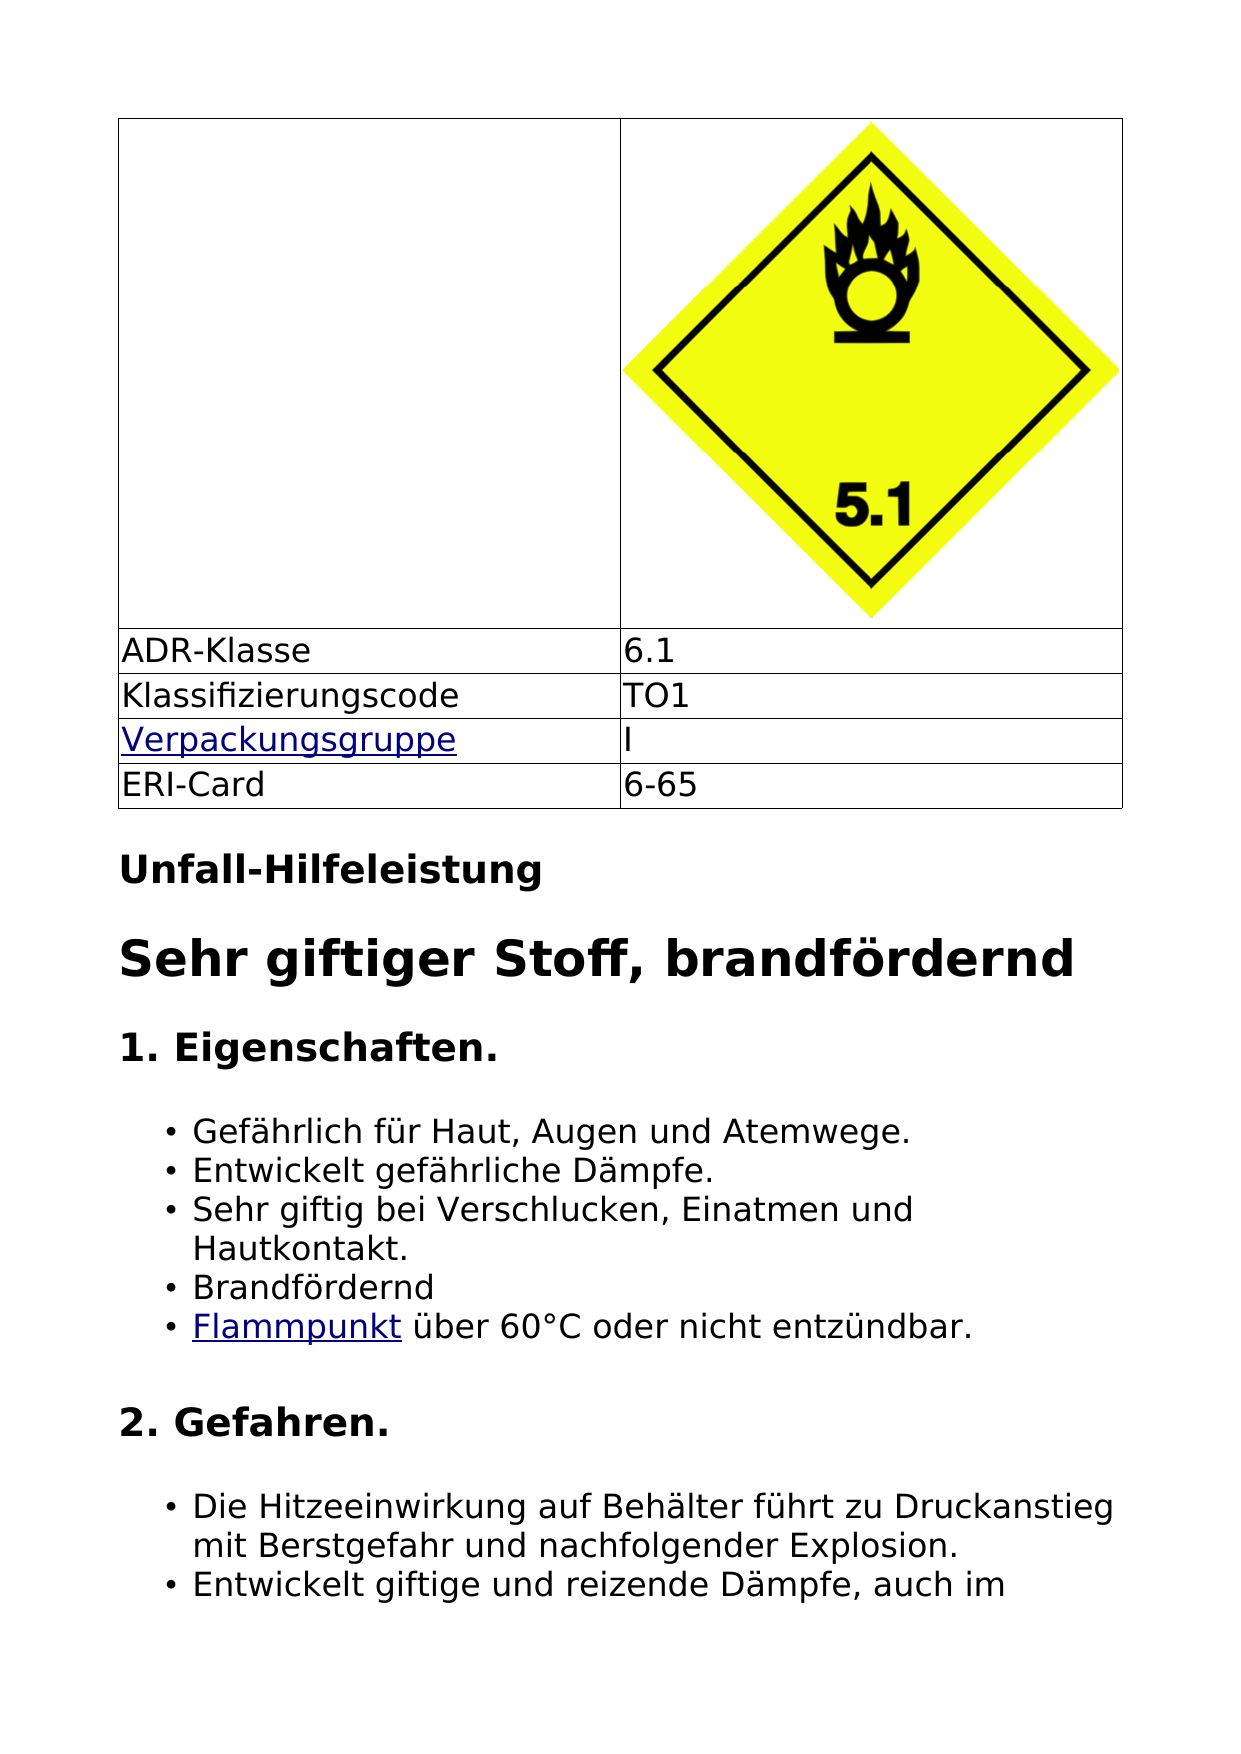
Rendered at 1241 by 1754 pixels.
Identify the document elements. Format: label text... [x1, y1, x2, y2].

table_cell Verpackungsgruppe [119, 719, 620, 763]
subtitle 1. Eigenschaften. [118, 1026, 1122, 1071]
table_cell ADR-Klasse [119, 629, 620, 673]
list Die Hitzeeinwirkung auf Behälter führt zu Druckanstieg mit Berstgefahr und nachfolgender Explosion. [177, 1488, 1122, 1565]
list Gefährlich für Haut, Augen und Atemwege. [177, 1113, 1122, 1152]
subtitle Unfall-Hilfeleistung [118, 847, 1122, 892]
table_cell 6-65 [621, 764, 1122, 807]
table_cell I [621, 719, 1122, 763]
table_cell [621, 119, 1122, 628]
table_cell [119, 119, 620, 628]
list Brandfördernd [177, 1268, 1122, 1307]
list Flammpunkt über 60°C oder nicht entzündbar. [177, 1307, 1122, 1346]
table_cell TO1 [621, 674, 1122, 718]
subtitle Sehr giftiger Stoff, brandfördernd [118, 930, 1122, 988]
table_cell Klassifizierungscode [119, 674, 620, 718]
table_cell 6.1 [621, 629, 1122, 673]
table_cell ERI-Card [119, 764, 620, 807]
list Entwickelt gefährliche Dämpfe. [177, 1152, 1122, 1191]
picture [622, 121, 1120, 618]
list Entwickelt giftige und reizende Dämpfe, auch im [177, 1565, 1122, 1604]
list Sehr giftig bei Verschlucken, Einatmen und Hautkontakt. [177, 1191, 1122, 1268]
subtitle 2. Gefahren. [118, 1401, 1122, 1446]
